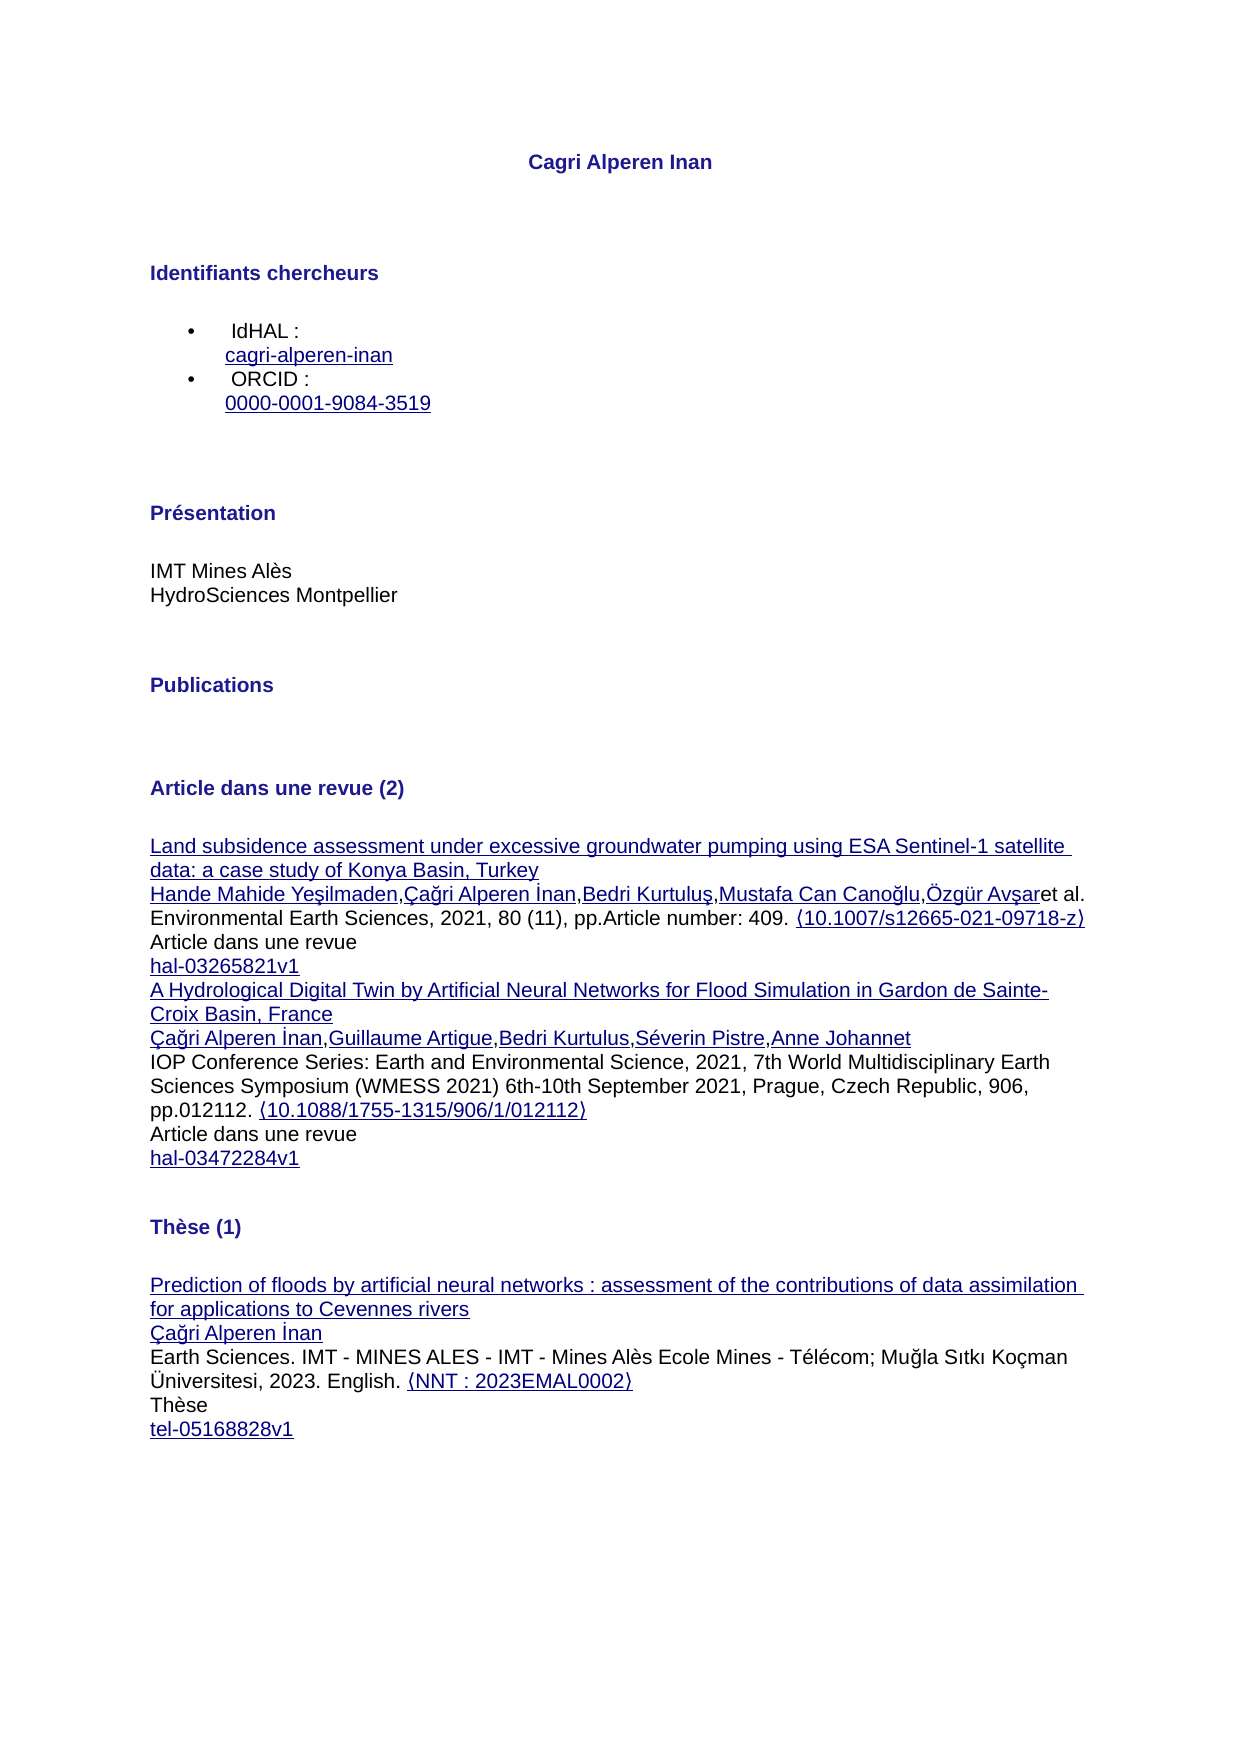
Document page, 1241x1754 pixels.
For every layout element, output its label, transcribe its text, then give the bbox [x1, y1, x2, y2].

subtitle Identifiants chercheurs [150, 260, 1090, 284]
subtitle Présentation [150, 501, 1090, 525]
list ORCID : [187, 367, 1090, 391]
list cagri-alperen-inan [187, 343, 1090, 367]
list IdHAL : [187, 319, 1090, 343]
subtitle Cagri Alperen Inan [150, 150, 1090, 174]
table_cell A Hydrological Digital Twin by Artificial Neural Networks for Flood Simulation in Gardon de Sainte-Croix Basin, France Çağri Alperen İnan,Guillaume Artigue,Bedri Kurtulus,Séverin Pistre,Anne Johannet IOP Conference Series: Earth and Environmental Science, 2021, 7th World Multidisciplinary Earth Sciences Symposium (WMESS 2021) 6th-10th September 2021, Prague, Czech Republic, 906, pp.012112. ⟨10.1088/1755-1315/906/1/012112⟩ Article dans une revue hal-03472284v1 [150, 978, 1090, 1170]
subtitle Publications [150, 673, 1090, 697]
table_header Land subsidence assessment under excessive groundwater pumping using ESA Sentinel-1 satellite data: a case study of Konya Basin, Turkey Hande Mahide Yeşilmaden,Çağri Alperen İnan,Bedri Kurtuluş,Mustafa Can Canoğlu,Özgür Avşaret al. Environmental Earth Sciences, 2021, 80 (11), pp.Article number: 409. ⟨10.1007/s12665-021-09718-z⟩ Article dans une revue hal-03265821v1 [150, 834, 1090, 978]
text IMT Mines Alès [150, 559, 1090, 583]
subtitle Thèse (1) [150, 1214, 1090, 1238]
text HydroSciences Montpellier [150, 583, 1090, 607]
table_header Prediction of floods by artificial neural networks : assessment of the contributions of data assimilation for applications to Cevennes rivers Çağri Alperen İnan Earth Sciences. IMT - MINES ALES - IMT - Mines Alès Ecole Mines - Télécom; Muğla Sıtkı Koçman Üniversitesi, 2023. English. ⟨NNT : 2023EMAL0002⟩ Thèse tel-05168828v1 [150, 1273, 1090, 1441]
subtitle Article dans une revue (2) [150, 776, 1090, 800]
list 0000-0001-9084-3519 [187, 391, 1090, 414]
